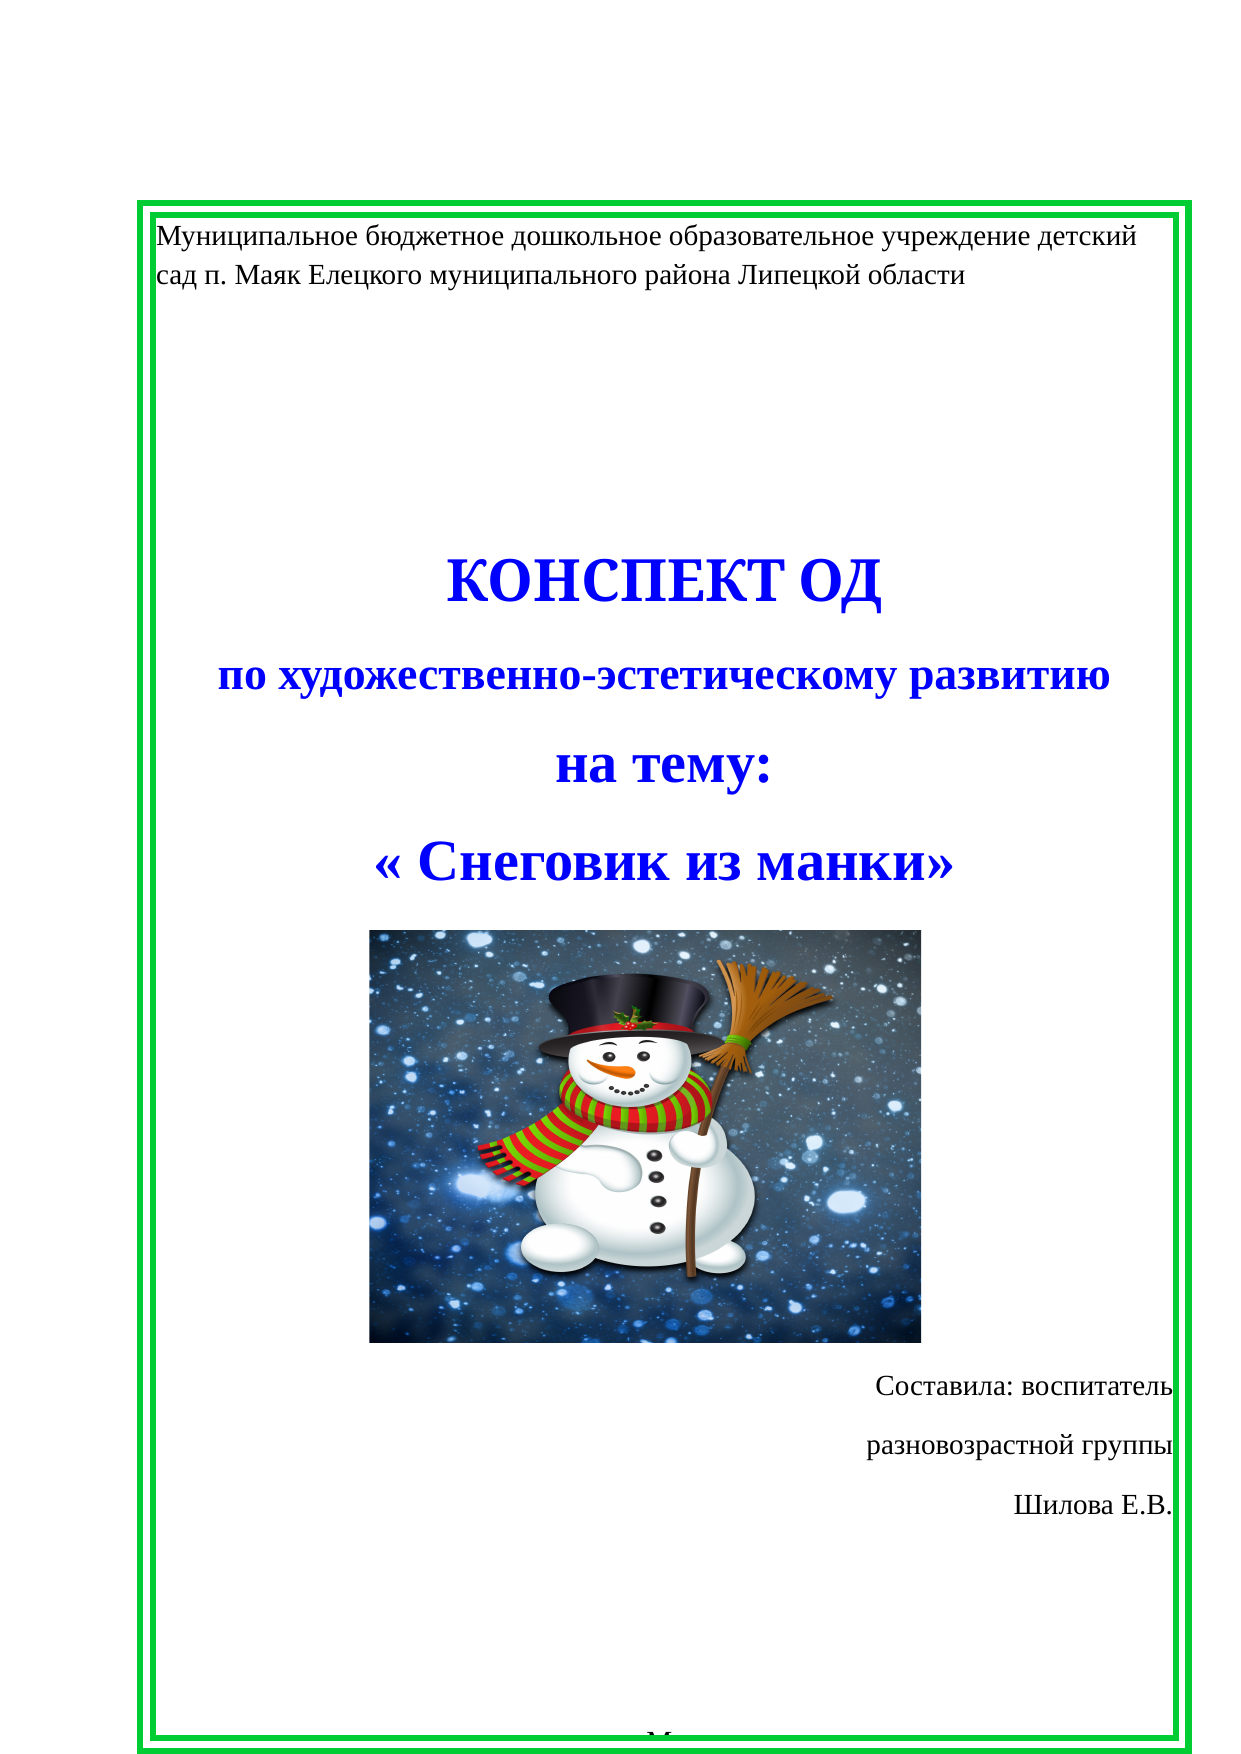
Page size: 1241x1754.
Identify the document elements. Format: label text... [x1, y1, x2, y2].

subtitle КОНСПЕКТ ОД [156, 548, 1173, 616]
text Муниципальное бюджетное дошкольное образовательное учреждение детский сад п. Маяк Елецкого муниципального района Липецкой области [156, 218, 1173, 290]
subtitle на тему: [156, 728, 1173, 795]
text Шилова Е.В. [156, 1487, 1173, 1520]
text Составила: воспитатель [156, 1368, 1173, 1402]
text разновозрастной группы [156, 1427, 1173, 1461]
subtitle « Снеговик из манки» [156, 826, 1173, 893]
subtitle по художественно-эстетическому развитию [156, 646, 1173, 699]
text п. Маяк [156, 1724, 1173, 1735]
